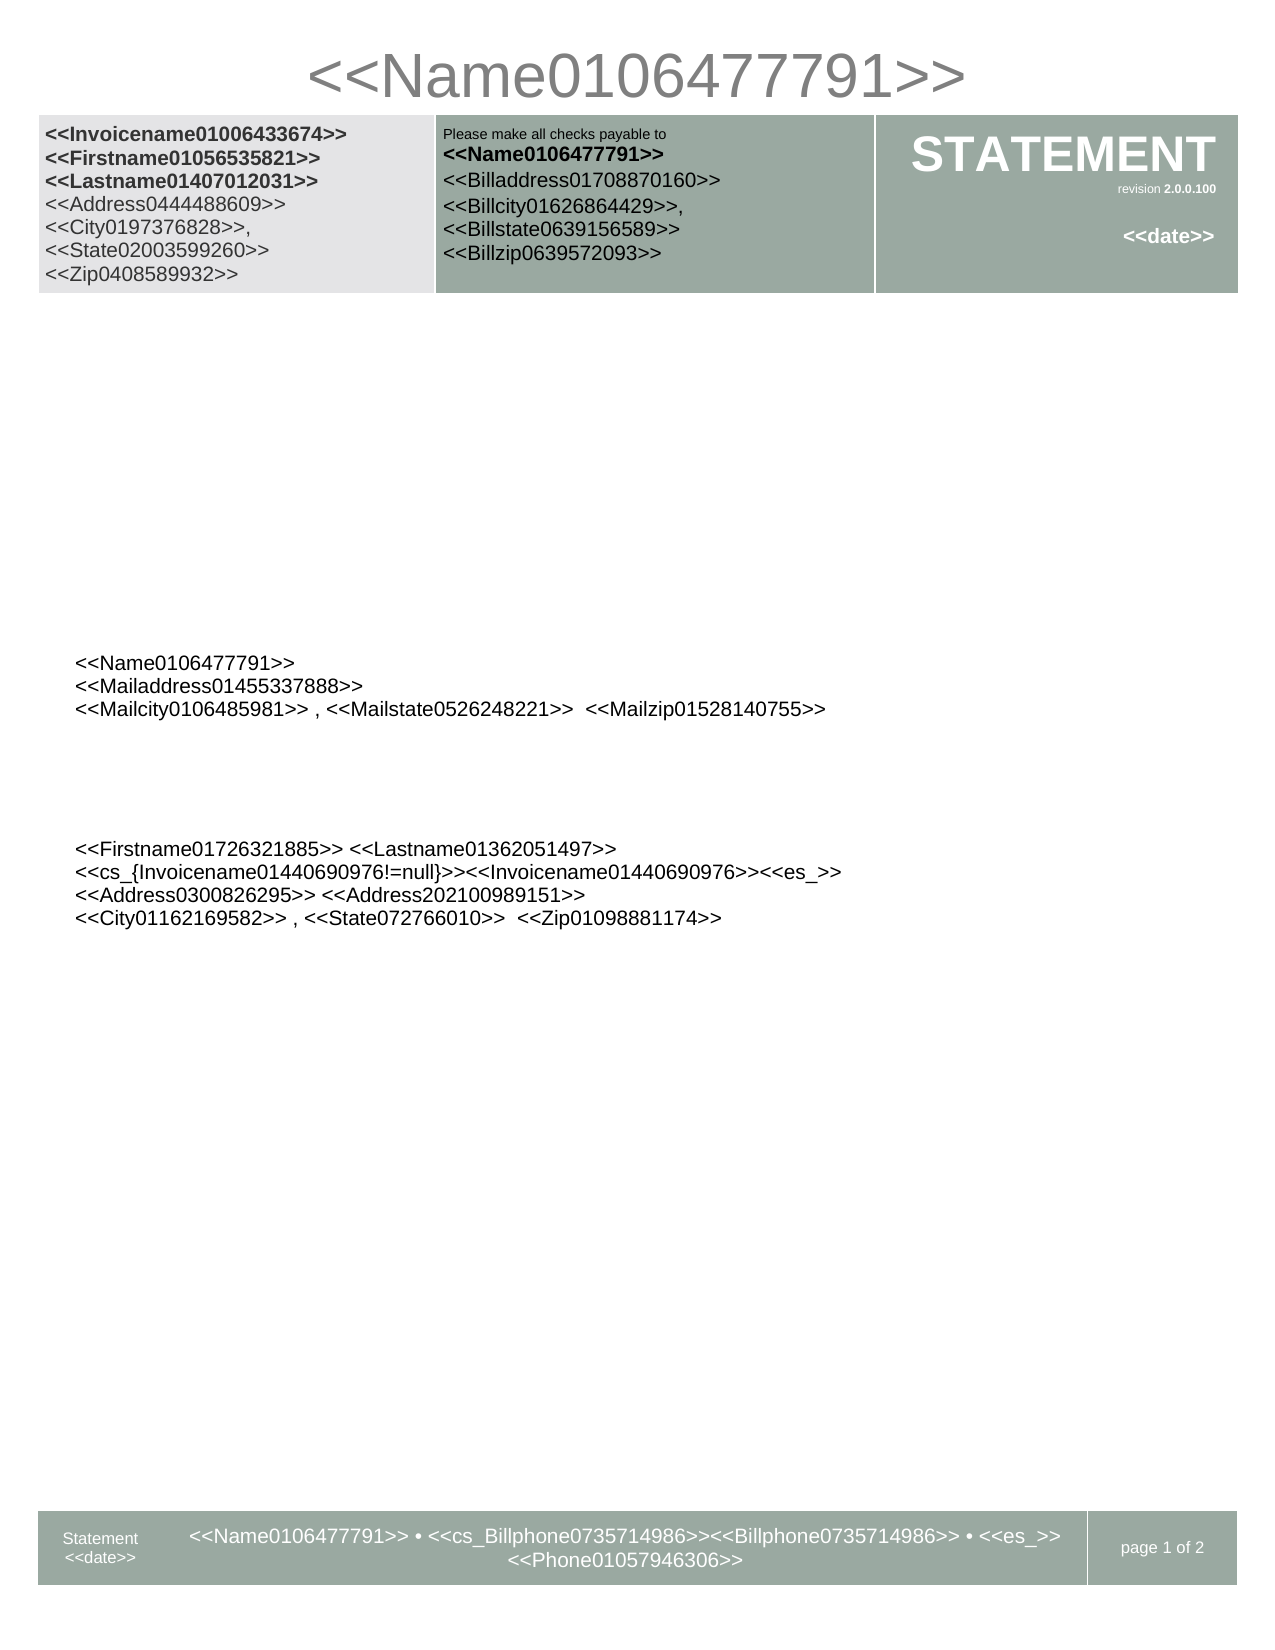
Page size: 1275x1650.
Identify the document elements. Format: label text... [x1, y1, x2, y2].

text <<Mailaddress01455337888>> [75, 674, 1237, 698]
text <<City01162169582>> , <<State072766010>> <<Zip01098881174>> [75, 907, 1237, 930]
text <<Address0300826295>> <<Address202100989151>> [75, 883, 1237, 907]
text <<Name0106477791>> [75, 651, 1237, 674]
text <<cs_{Invoicename01440690976!=null}>><<Invoicename01440690976>><<es_>> [75, 860, 1237, 883]
text <<Firstname01726321885>> <<Lastname01362051497>> [75, 837, 1237, 860]
text <<Mailcity0106485981>> , <<Mailstate0526248221>> <<Mailzip01528140755>> [75, 698, 1237, 721]
